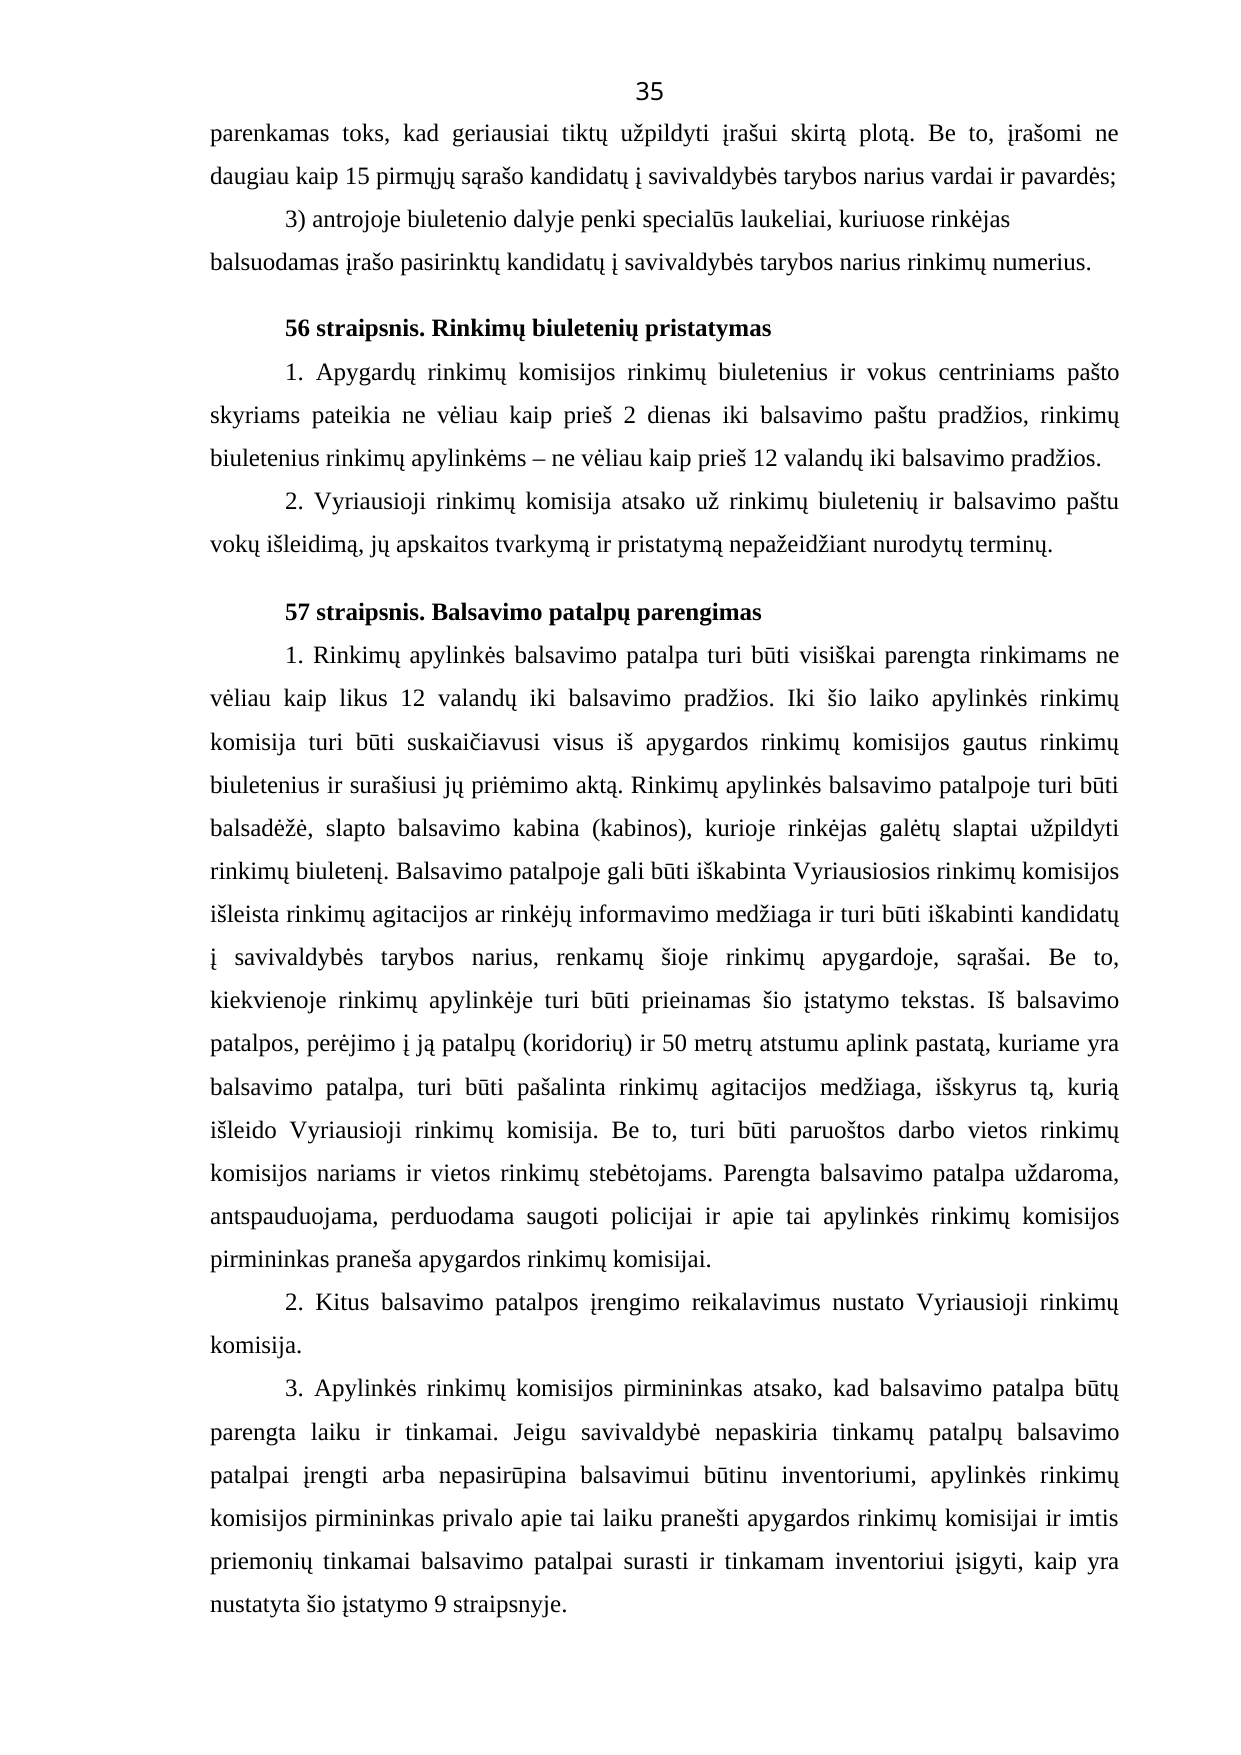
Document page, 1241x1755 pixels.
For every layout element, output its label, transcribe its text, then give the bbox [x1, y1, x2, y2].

text 2. Vyriausioji rinkimų komisija atsako už rinkimų biuletenių ir balsavimo paštu vokų išleidimą, jų apskaitos tvarkymą ir pristatymą nepažeidžiant nurodytų terminų. [210, 486, 1120, 558]
text 2. Kitus balsavimo patalpos įrengimo reikalavimus nustato Vyriausioji rinkimų komisija. [210, 1287, 1120, 1359]
text 1. Apygardų rinkimų komisijos rinkimų biuletenius ir vokus centriniams pašto skyriams pateikia ne vėliau kaip prieš 2 dienas iki balsavimo paštu pradžios, rinkimų biuletenius rinkimų apylinkėms – ne vėliau kaip prieš 12 valandų iki balsavimo pradžios. [210, 357, 1120, 472]
text 1. Rinkimų apylinkės balsavimo patalpa turi būti visiškai parengta rinkimams ne vėliau kaip likus 12 valandų iki balsavimo pradžios. Iki šio laiko apylinkės rinkimų komisija turi būti suskaičiavusi visus iš apygardos rinkimų komisijos gautus rinkimų biuletenius ir surašiusi jų priėmimo aktą. Rinkimų apylinkės balsavimo patalpoje turi būti balsadėžė, slapto balsavimo kabina (kabinos), kurioje rinkėjas galėtų slaptai užpildyti rinkimų biuletenį. Balsavimo patalpoje gali būti iškabinta Vyriausiosios rinkimų komisijos išleista rinkimų agitacijos ar rinkėjų informavimo medžiaga ir turi būti iškabinti kandidatų į savivaldybės tarybos narius, renkamų šioje rinkimų apygardoje, sąrašai. Be to, kiekvienoje rinkimų apylinkėje turi būti prieinamas šio įstatymo tekstas. Iš balsavimo patalpos, perėjimo į ją patalpų (koridorių) ir 50 metrų atstumu aplink pastatą, kuriame yra balsavimo patalpa, turi būti pašalinta rinkimų agitacijos medžiaga, išskyrus tą, kurią išleido Vyriausioji rinkimų komisija. Be to, turi būti paruoštos darbo vietos rinkimų komisijos nariams ir vietos rinkimų stebėtojams. Parengta balsavimo patalpa uždaroma, antspauduojama, perduodama saugoti policijai ir apie tai apylinkės rinkimų komisijos pirmininkas praneša apygardos rinkimų komisijai. [210, 640, 1120, 1273]
text 56 straipsnis. Rinkimų biuletenių pristatymas [210, 313, 1120, 342]
text 3) antrojoje biuletenio dalyje penki specialūs laukeliai, kuriuose rinkėjas balsuodamas įrašo pasirinktų kandidatų į savivaldybės tarybos narius rinkimų numerius. [210, 204, 1120, 276]
text parenkamas toks, kad geriausiai tiktų užpildyti įrašui skirtą plotą. Be to, įrašomi ne daugiau kaip 15 pirmųjų sąrašo kandidatų į savivaldybės tarybos narius vardai ir pavardės; [210, 118, 1120, 190]
text 3. Apylinkės rinkimų komisijos pirmininkas atsako, kad balsavimo patalpa būtų parengta laiku ir tinkamai. Jeigu savivaldybė nepaskiria tinkamų patalpų balsavimo patalpai įrengti arba nepasirūpina balsavimui būtinu inventoriumi, apylinkės rinkimų komisijos pirmininkas privalo apie tai laiku pranešti apygardos rinkimų komisijai ir imtis priemonių tinkamai balsavimo patalpai surasti ir tinkamam inventoriui įsigyti, kaip yra nustatyta šio įstatymo 9 straipsnyje. [210, 1373, 1120, 1618]
text 57 straipsnis. Balsavimo patalpų parengimas [210, 597, 1120, 626]
